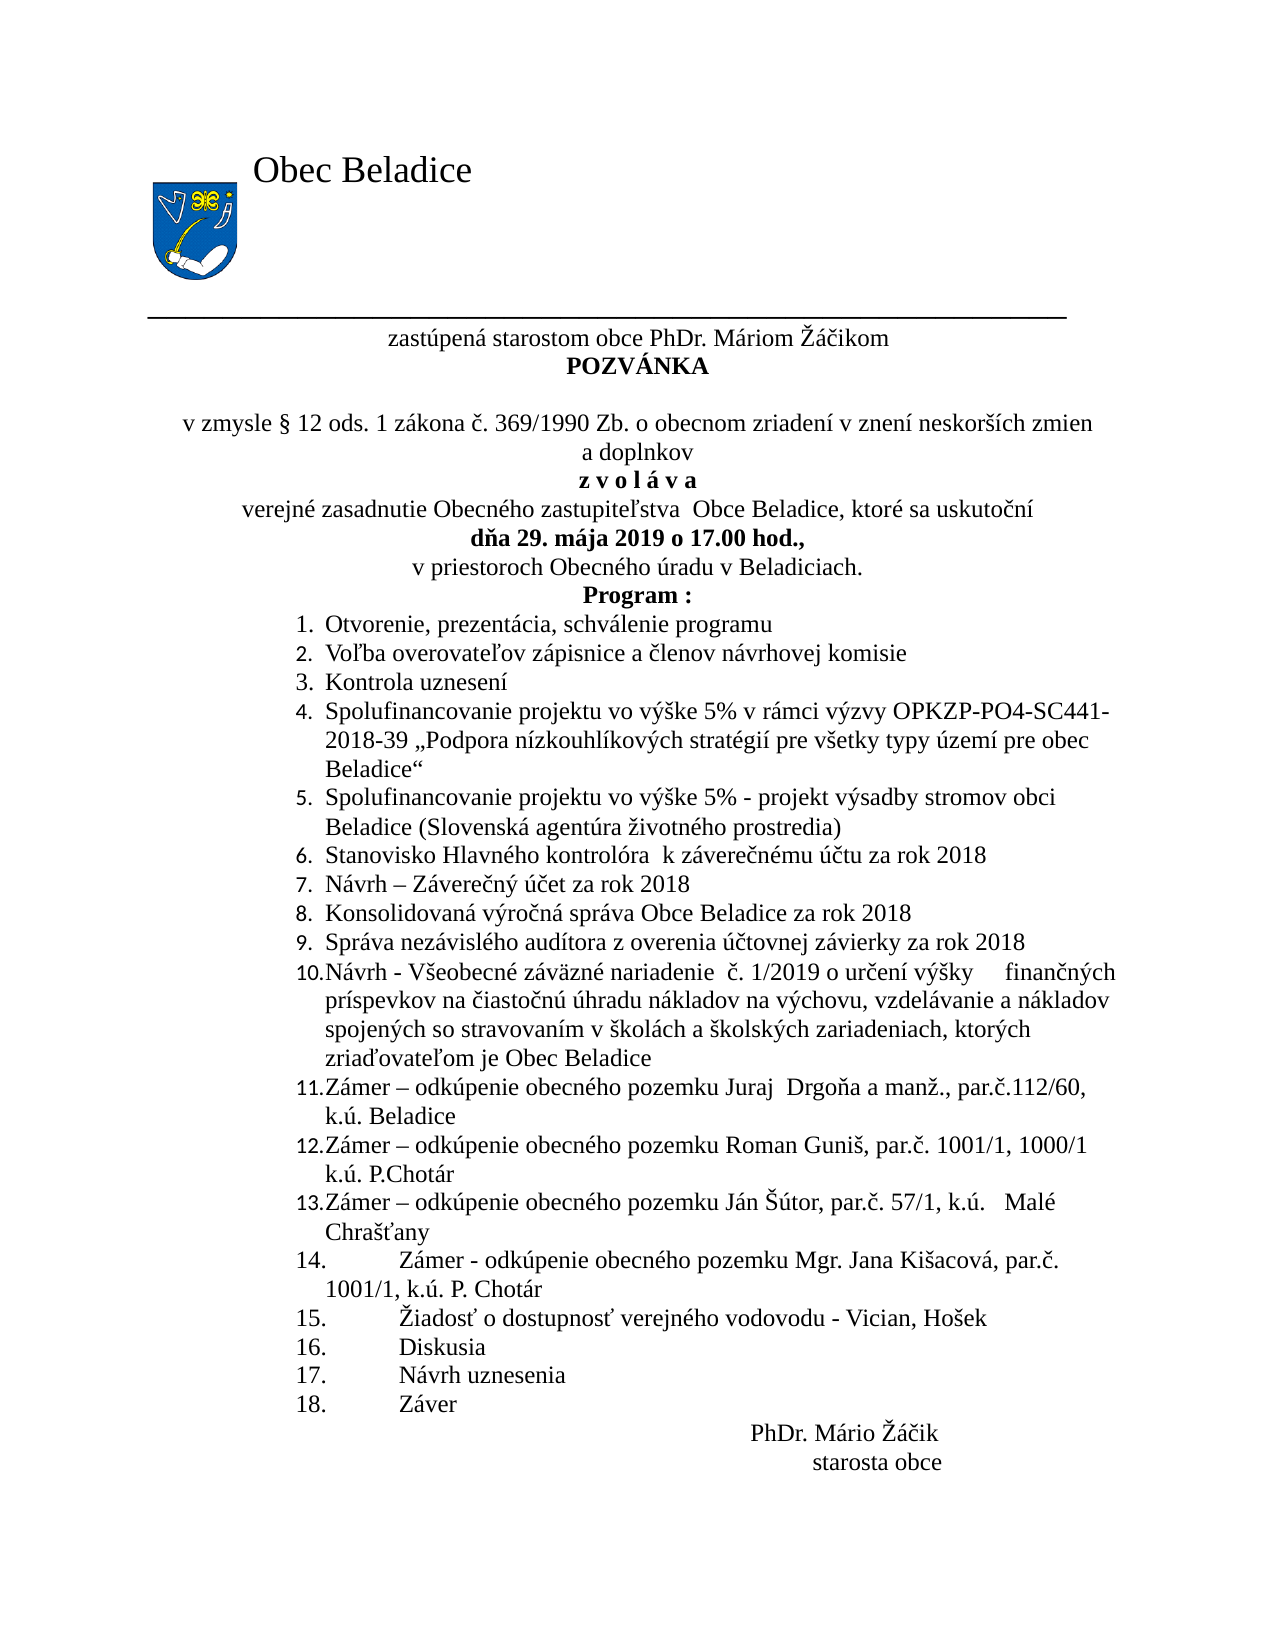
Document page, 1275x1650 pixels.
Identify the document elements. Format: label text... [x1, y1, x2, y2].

list Otvorenie, prezentácia, schválenie programu [295, 609, 1127, 638]
list Zámer - odkúpenie obecného pozemku Mgr. Jana Kišacová, par.č. 1001/1, k.ú. P. Chotár [295, 1245, 1127, 1303]
text Obec Beladice [148, 148, 1127, 279]
picture [152, 182, 238, 280]
text z v o l á v a [148, 466, 1127, 494]
list Stanovisko Hlavného kontrolóra k záverečnému účtu za rok 2018 [295, 840, 1127, 869]
list Správa nezávislého audítora z overenia účtovnej závierky za rok 2018 [295, 927, 1127, 957]
list Zámer – odkúpenie obecného pozemku Roman Guniš, par.č. 1001/1, 1000/1 k.ú. P.Chotár [295, 1130, 1127, 1187]
list Záver [295, 1389, 1127, 1418]
list Zámer – odkúpenie obecného pozemku Ján Šútor, par.č. 57/1, k.ú. Malé Chrašťany [295, 1187, 1127, 1245]
text starosta obce [258, 1447, 1127, 1475]
list Spolufinancovanie projektu vo výške 5% - projekt výsadby stromov obci Beladice (Slovenská agentúra životného prostredia) [295, 782, 1127, 840]
list Návrh uznesenia [295, 1360, 1127, 1389]
list Voľba overovateľov zápisnice a členov návrhovej komisie [295, 638, 1127, 667]
text dňa 29. mája 2019 o 17.00 hod., [148, 523, 1127, 552]
list Diskusia [295, 1332, 1127, 1360]
text POZVÁNKA [148, 351, 1127, 380]
list Zámer – odkúpenie obecného pozemku Juraj Drgoňa a manž., par.č.112/60, k.ú. Beladice [295, 1072, 1127, 1130]
text PhDr. Mário Žáčik [148, 1418, 1127, 1447]
text v zmysle § 12 ods. 1 zákona č. 369/1990 Zb. o obecnom zriadení v znení neskorších zmien a doplnkov [148, 408, 1127, 466]
list Kontrola uznesení [295, 667, 1127, 696]
text verejné zasadnutie Obecného zastupiteľstva Obce Beladice, ktoré sa uskutoční [148, 494, 1127, 523]
list Návrh - Všeobecné záväzné nariadenie č. 1/2019 o určení výšky finančných príspevkov na čiastočnú úhradu nákladov na výchovu, vzdelávanie a nákladov spojených so stravovaním v školách a školských zariadeniach, ktorých zriaďovateľom je Obec Beladice [295, 957, 1127, 1072]
list Návrh – Záverečný účet za rok 2018 [295, 869, 1127, 898]
text _________________________________________________ zastúpená starostom obce PhDr. Máriom Žáčikom [148, 279, 1127, 351]
text Program : [148, 581, 1127, 609]
list Žiadosť o dostupnosť verejného vodovodu - Vician, Hošek [295, 1303, 1127, 1332]
list Konsolidovaná výročná správa Obce Beladice za rok 2018 [295, 898, 1127, 927]
text v priestoroch Obecného úradu v Beladiciach. [148, 552, 1127, 581]
list Spolufinancovanie projektu vo výške 5% v rámci výzvy OPKZP-PO4-SC441-2018-39 „Podpora nízkouhlíkových stratégií pre všetky typy území pre obec Beladice“ [295, 696, 1127, 782]
